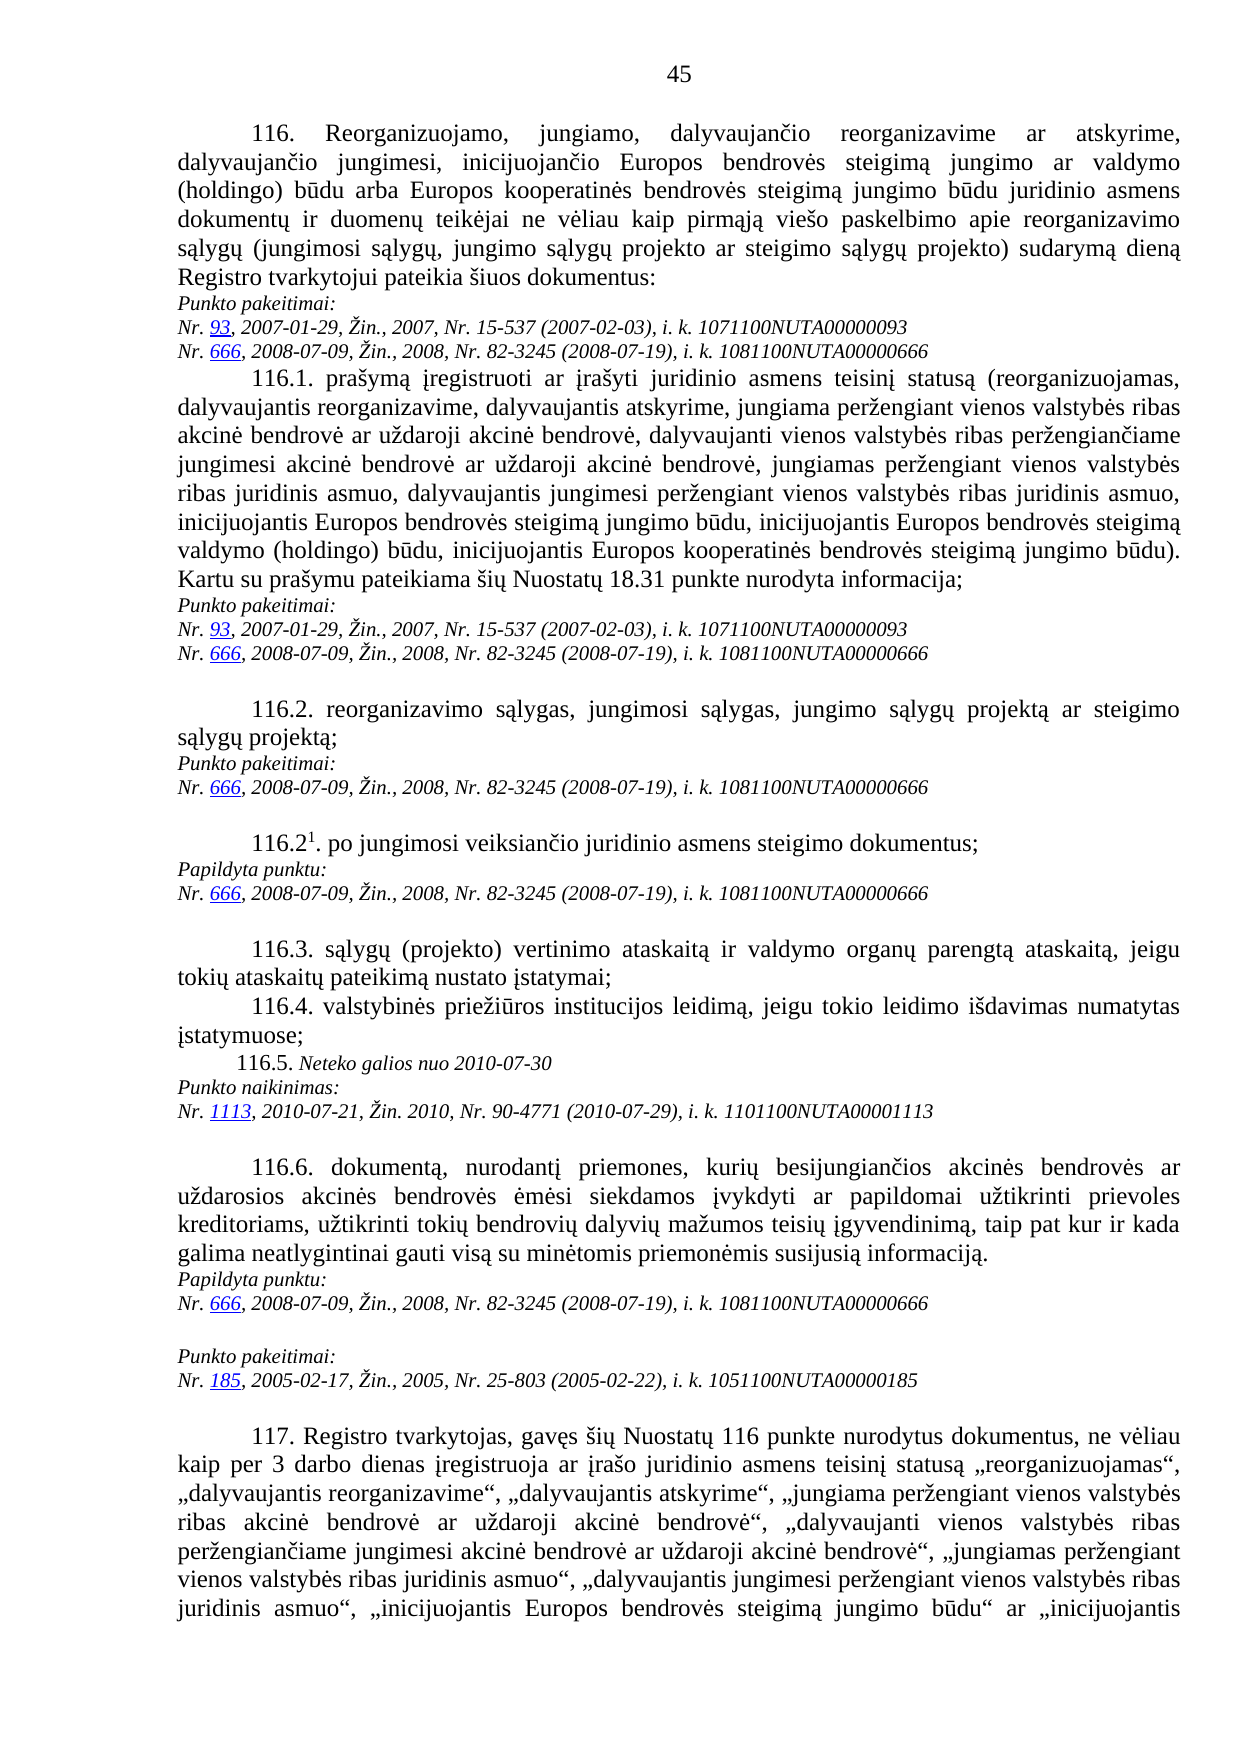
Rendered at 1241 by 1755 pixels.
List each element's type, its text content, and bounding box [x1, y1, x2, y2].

text Punkto pakeitimai: [177, 593, 1181, 617]
text Punkto naikinimas: [177, 1075, 1181, 1099]
text 116.4. valstybinės priežiūros institucijos leidimą, jeigu tokio leidimo išdavimas numatytas įstatymuose; [177, 991, 1181, 1049]
text 116.5. Neteko galios nuo 2010-07-30 [177, 1049, 1181, 1075]
text Nr. 1113, 2010-07-21, Žin. 2010, Nr. 90-4771 (2010-07-29), i. k. 1101100NUTA00001113 [177, 1099, 1181, 1123]
text 116.21. po jungimosi veiksiančio juridinio asmens steigimo dokumentus; [177, 828, 1181, 857]
text Papildyta punktu: [177, 857, 1181, 881]
text Nr. 93, 2007-01-29, Žin., 2007, Nr. 15-537 (2007-02-03), i. k. 1071100NUTA00000093 [177, 315, 1181, 339]
text Nr. 666, 2008-07-09, Žin., 2008, Nr. 82-3245 (2008-07-19), i. k. 1081100NUTA00000666 [177, 641, 1181, 665]
text 116.3. sąlygų (projekto) vertinimo ataskaitą ir valdymo organų parengtą ataskaitą, jeigu tokių ataskaitų pateikimą nustato įstatymai; [177, 934, 1181, 991]
text Nr. 666, 2008-07-09, Žin., 2008, Nr. 82-3245 (2008-07-19), i. k. 1081100NUTA00000666 [177, 1291, 1181, 1315]
text Nr. 93, 2007-01-29, Žin., 2007, Nr. 15-537 (2007-02-03), i. k. 1071100NUTA00000093 [177, 617, 1181, 641]
text 116. Reorganizuojamo, jungiamo, dalyvaujančio reorganizavime ar atskyrime, dalyvaujančio jungimesi, inicijuojančio Europos bendrovės steigimą jungimo ar valdymo (holdingo) būdu arba Europos kooperatinės bendrovės steigimą jungimo būdu juridinio asmens dokumentų ir duomenų teikėjai ne vėliau kaip pirmąją viešo paskelbimo apie reorganizavimo sąlygų (jungimosi sąlygų, jungimo sąlygų projekto ar steigimo sąlygų projekto) sudarymą dieną Registro tvarkytojui pateikia šiuos dokumentus: [177, 118, 1181, 291]
text Papildyta punktu: [177, 1267, 1181, 1291]
text 116.6. dokumentą, nurodantį priemones, kurių besijungiančios akcinės bendrovės ar uždarosios akcinės bendrovės ėmėsi siekdamos įvykdyti ar papildomai užtikrinti prievoles kreditoriams, užtikrinti tokių bendrovių dalyvių mažumos teisių įgyvendinimą, taip pat kur ir kada galima neatlygintinai gauti visą su minėtomis priemonėmis susijusią informaciją. [177, 1152, 1181, 1267]
text 116.2. reorganizavimo sąlygas, jungimosi sąlygas, jungimo sąlygų projektą ar steigimo sąlygų projektą; [177, 694, 1181, 751]
text Nr. 185, 2005-02-17, Žin., 2005, Nr. 25-803 (2005-02-22), i. k. 1051100NUTA00000185 [177, 1368, 1181, 1392]
text Nr. 666, 2008-07-09, Žin., 2008, Nr. 82-3245 (2008-07-19), i. k. 1081100NUTA00000666 [177, 881, 1181, 905]
text Nr. 666, 2008-07-09, Žin., 2008, Nr. 82-3245 (2008-07-19), i. k. 1081100NUTA00000666 [177, 339, 1181, 363]
text 117. Registro tvarkytojas, gavęs šių Nuostatų 116 punkte nurodytus dokumentus, ne vėliau kaip per 3 darbo dienas įregistruoja ar įrašo juridinio asmens teisinį statusą „reorganizuojamas“, „dalyvaujantis reorganizavime“, „dalyvaujantis atskyrime“, „jungiama peržengiant vienos valstybės ribas akcinė bendrovė ar uždaroji akcinė bendrovė“, „dalyvaujanti vienos valstybės ribas peržengiančiame jungimesi akcinė bendrovė ar uždaroji akcinė bendrovė“, „jungiamas peržengiant vienos valstybės ribas juridinis asmuo“, „dalyvaujantis jungimesi peržengiant vienos valstybės ribas juridinis asmuo“, „inicijuojantis Europos bendrovės steigimą jungimo būdu“ ar „inicijuojantis [177, 1421, 1181, 1622]
text Punkto pakeitimai: [177, 751, 1181, 775]
text Punkto pakeitimai: [177, 1344, 1181, 1368]
text Nr. 666, 2008-07-09, Žin., 2008, Nr. 82-3245 (2008-07-19), i. k. 1081100NUTA00000666 [177, 775, 1181, 799]
text Punkto pakeitimai: [177, 291, 1181, 315]
text 116.1. prašymą įregistruoti ar įrašyti juridinio asmens teisinį statusą (reorganizuojamas, dalyvaujantis reorganizavime, dalyvaujantis atskyrime, jungiama peržengiant vienos valstybės ribas akcinė bendrovė ar uždaroji akcinė bendrovė, dalyvaujanti vienos valstybės ribas peržengiančiame jungimesi akcinė bendrovė ar uždaroji akcinė bendrovė, jungiamas peržengiant vienos valstybės ribas juridinis asmuo, dalyvaujantis jungimesi peržengiant vienos valstybės ribas juridinis asmuo, inicijuojantis Europos bendrovės steigimą jungimo būdu, inicijuojantis Europos bendrovės steigimą valdymo (holdingo) būdu, inicijuojantis Europos kooperatinės bendrovės steigimą jungimo būdu). Kartu su prašymu pateikiama šių Nuostatų 18.31 punkte nurodyta informacija; [177, 363, 1181, 593]
